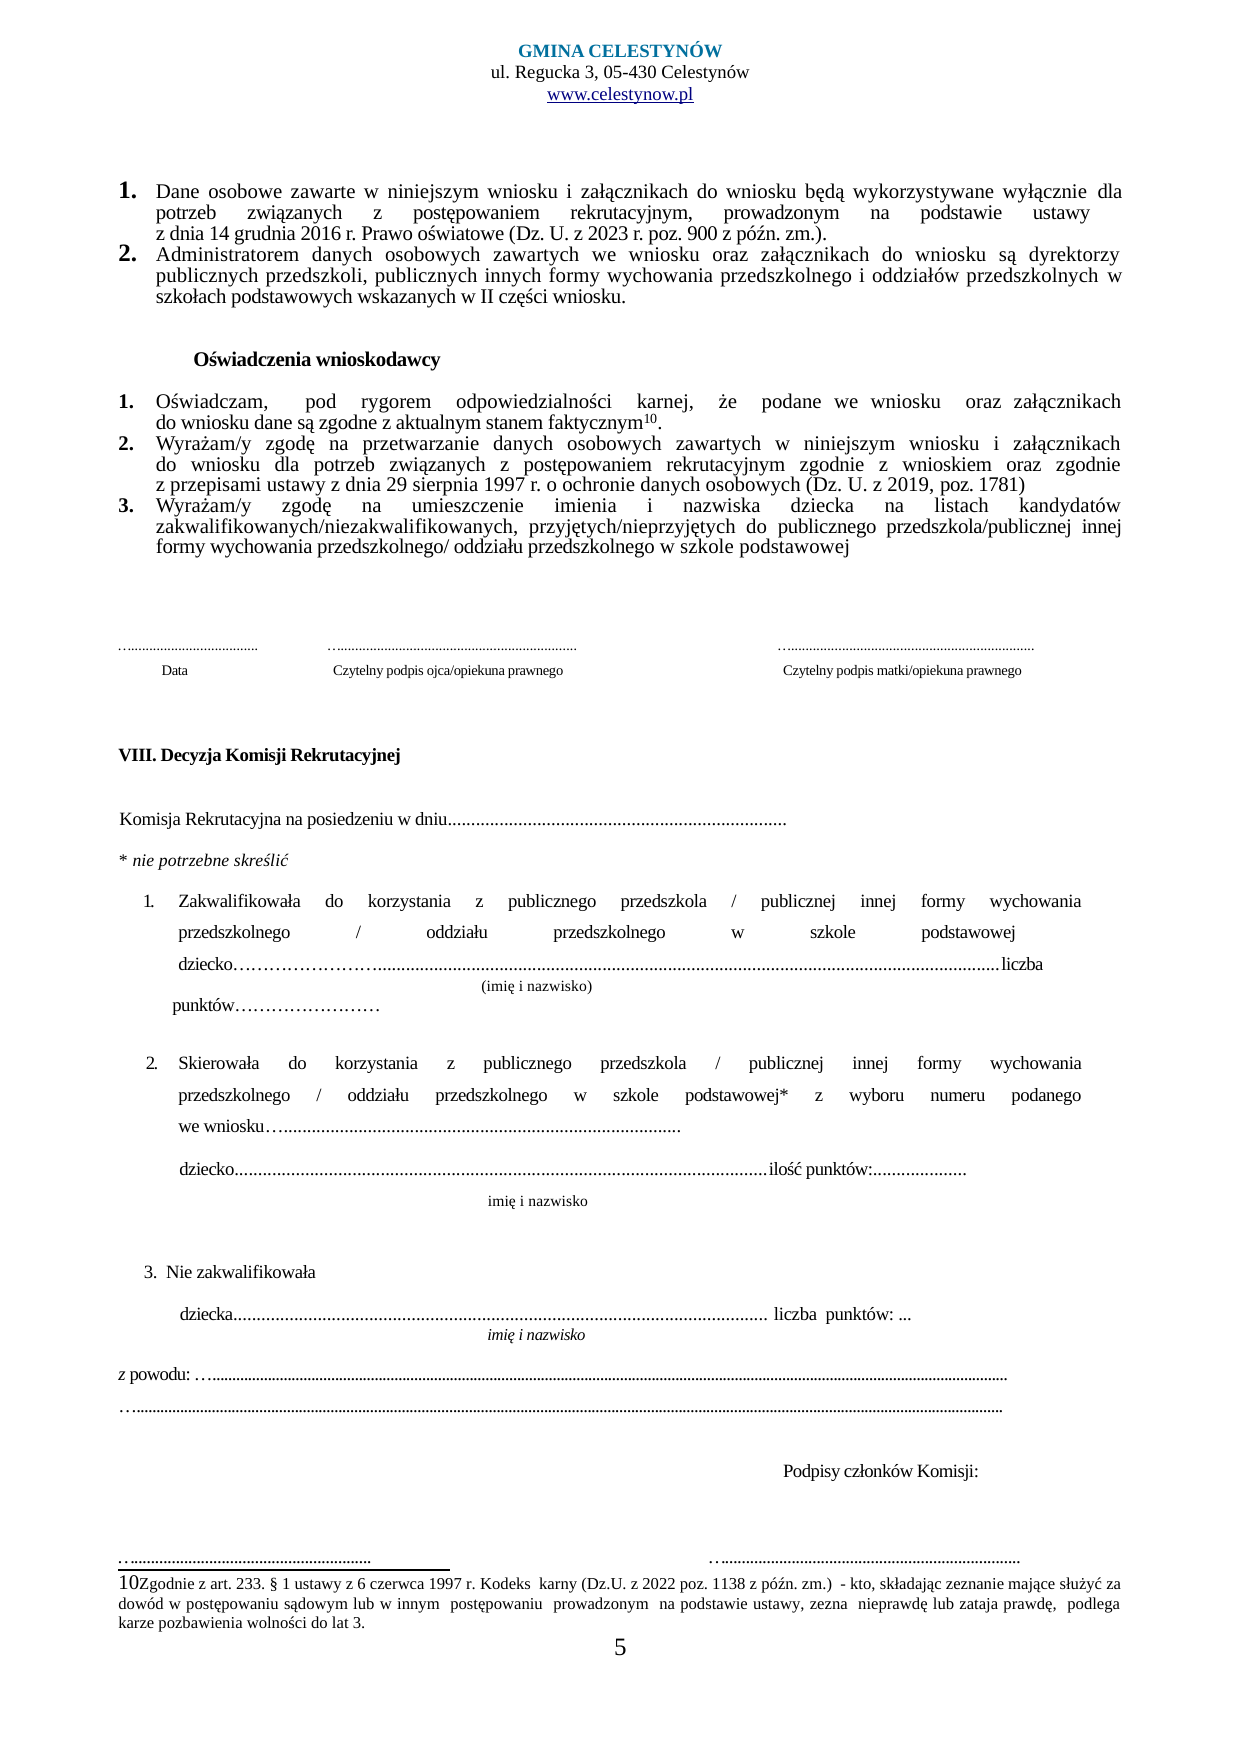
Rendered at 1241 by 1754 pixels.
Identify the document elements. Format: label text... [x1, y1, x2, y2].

text Komisja Rekrutacyjna na posiedzeniu w dniu [119, 808, 1122, 829]
text z powodu: …......................................................................................................................................................................................................... [118, 1363, 1122, 1384]
text dziecko ilość punktów: [179, 1158, 1122, 1180]
list Zgodnie z art. 233. § 1 ustawy z 6 czerwca 1997 r. Kodeks karny (Dz.U. z 2022 poz. 1138 z późn. zm.) - kto, składając zeznanie mające służyć za dowód w postępowaniu sądowym lub w innym postępowaniu prowadzonym na podstawie ustawy, zezna nieprawdę lub zataja prawdę, podlega karze pozbawienia wolności do lat 3. [118, 1570, 1122, 1632]
list Administratorem danych osobowych zawartych we wniosku oraz załącznikach do wniosku są dyrektorzy publicznych przedszkoli, publicznych innych formy wychowania przedszkolnego i oddziałów przedszkolnych w szkołach podstawowych wskazanych w II części wniosku. [118, 245, 1122, 308]
text Oświadczenia wnioskodawcy [193, 350, 1122, 371]
text 3. Nie zakwalifikowała [144, 1261, 1122, 1283]
list Wyrażam/y zgodę na umieszczenie imienia i nazwiska dziecka na listach kandydatów zakwalifikowanych/niezakwalifikowanych, przyjętych/nieprzyjętych do publicznego przedszkola/publicznej innej formy wychowania przedszkolnego/ oddziału przedszkolnego w szkole podstawowej [118, 496, 1122, 558]
text 2. Skierowała do korzystania z publicznego przedszkola / publicznej innej formy wychowania przedszkolnego / oddziału przedszkolnego w szkole podstawowej* z wyboru numeru podanego we wniosku…..................................................................................... [143, 1044, 1082, 1139]
text imię i nazwisko [487, 1324, 1122, 1343]
text …......................................................... …....................................................................... [118, 1546, 1122, 1567]
list Dane osobowe zawarte w niniejszym wniosku i załącznikach do wniosku będą wykorzystywane wyłącznie dla potrzeb związanych z postępowaniem rekrutacyjnym, prowadzonym na podstawie ustawy z dnia 14 grudnia 2016 r. Prawo oświatowe (Dz. U. z 2023 r. poz. 900 z późn. zm.). [118, 182, 1122, 245]
text (imię i nazwisko) [481, 976, 1122, 994]
text Podpisy członków Komisji: [118, 1459, 1122, 1481]
text punktów…………………… [118, 994, 1122, 1016]
text …........................................................................................................................................................................................................................... [118, 1395, 1122, 1417]
text * nie potrzebne skreślić [119, 850, 1122, 871]
list Wyrażam/y zgodę na przetwarzanie danych osobowych zawartych w niniejszym wniosku i załącznikach do wniosku dla potrzeb związanych z postępowaniem rekrutacyjnym zgodnie z wnioskiem oraz zgodnie z przepisami ustawy z dnia 29 sierpnia 1997 r. o ochronie danych osobowych (Dz. U. z 2019, poz. 1781) [118, 434, 1122, 496]
list Oświadczam, pod rygorem odpowiedzialności karnej, że podane we wniosku oraz załącznikach do wniosku dane są zgodne z aktualnym stanem faktycznym. [118, 393, 1122, 434]
text Data Czytelny podpis ojca/opiekuna prawnego Czytelny podpis matki/opiekuna prawnego [118, 661, 1122, 678]
text …................................... …................................................................. …................................................................... [118, 636, 1122, 653]
text VIII. Decyzja Komisji Rekrutacyjnej [118, 744, 1122, 766]
text dziecka liczba punktów: ... [179, 1303, 1122, 1324]
text imię i nazwisko [488, 1191, 1122, 1209]
text 1. Zakwalifikowała do korzystania z publicznego przedszkola / publicznej innej formy wychowania przedszkolnego / oddziału przedszkolnego w szkole podstawowej dziecko…………………… liczba [143, 882, 1082, 976]
